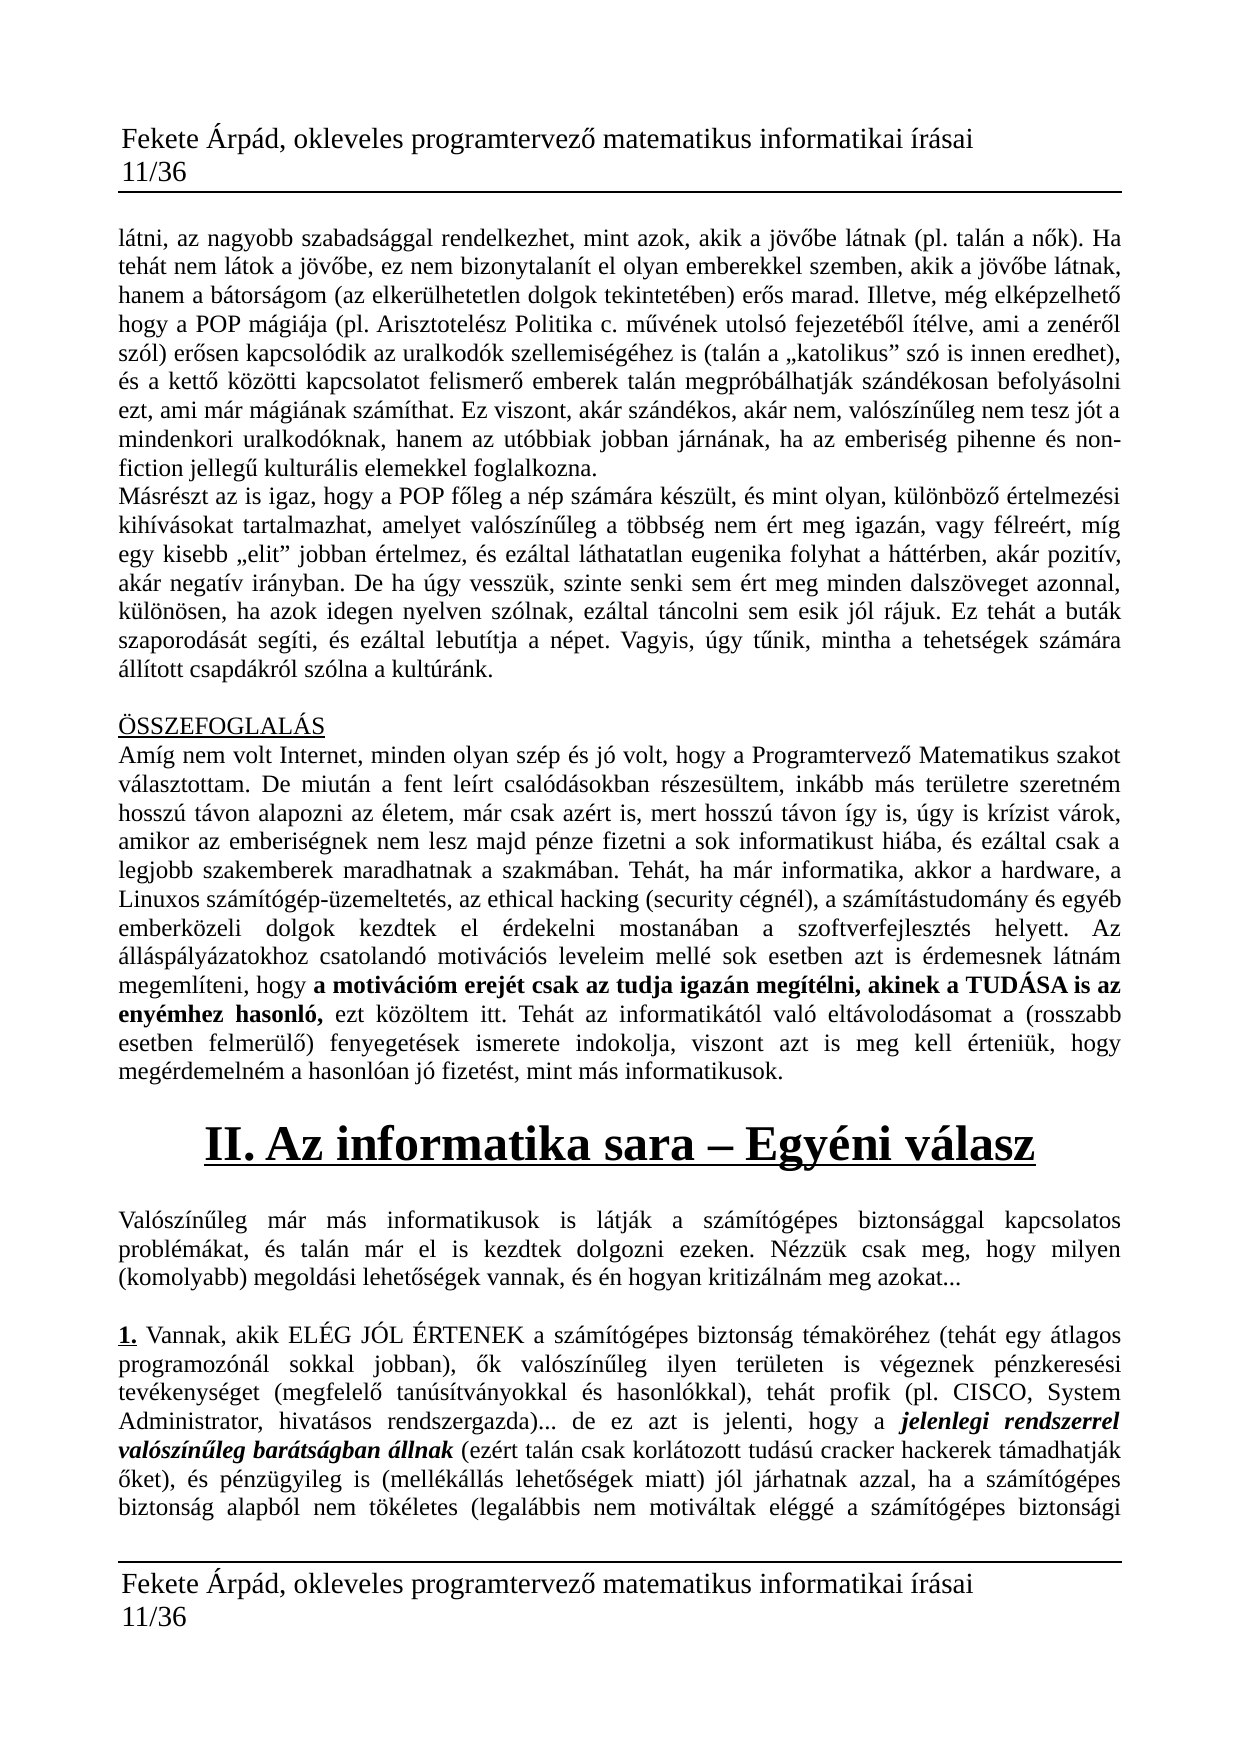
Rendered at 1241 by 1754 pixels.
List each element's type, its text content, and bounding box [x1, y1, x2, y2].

text ÖSSZEFOGLALÁS [118, 711, 1122, 740]
text 1. Vannak, akik ELÉG JÓL ÉRTENEK a számítógépes biztonság témaköréhez (tehát egy átlagos programozónál sokkal jobban), ők valószínűleg ilyen területen is végeznek pénzkeresési tevékenységet (megfelelő tanúsítványokkal és hasonlókkal), tehát profik (pl. CISCO, System Administrator, hivatásos rendszergazda)... de ez azt is jelenti, hogy a jelenlegi rendszerrel valószínűleg barátságban állnak (ezért talán csak korlátozott tudású cracker hackerek támadhatják őket), és pénzügyileg is (mellékállás lehetőségek miatt) jól járhatnak azzal, ha a számítógépes biztonság alapból nem tökéletes (legalábbis nem motiváltak eléggé a számítógépes biztonsági [118, 1320, 1122, 1521]
text II. Az informatika sara – Egyéni válasz [118, 1114, 1122, 1171]
text Valószínűleg már más informatikusok is látják a számítógépes biztonsággal kapcsolatos problémákat, és talán már el is kezdtek dolgozni ezeken. Nézzük csak meg, hogy milyen (komolyabb) megoldási lehetőségek vannak, és én hogyan kritizálnám meg azokat... [118, 1205, 1122, 1291]
text Amíg nem volt Internet, minden olyan szép és jó volt, hogy a Programtervező Matematikus szakot választottam. De miután a fent leírt csalódásokban részesültem, inkább más területre szeretném hosszú távon alapozni az életem, már csak azért is, mert hosszú távon így is, úgy is krízist várok, amikor az emberiségnek nem lesz majd pénze fizetni a sok informatikust hiába, és ezáltal csak a legjobb szakemberek maradhatnak a szakmában. Tehát, ha már informatika, akkor a hardware, a Linuxos számítógép-üzemeltetés, az ethical hacking (security cégnél), a számítástudomány és egyéb emberközeli dolgok kezdtek el érdekelni mostanában a szoftverfejlesztés helyett. Az álláspályázatokhoz csatolandó motivációs leveleim mellé sok esetben azt is érdemesnek látnám megemlíteni, hogy a motivációm erejét csak az tudja igazán megítélni, akinek a TUDÁSA is az enyémhez hasonló, ezt közöltem itt. Tehát az informatikától való eltávolodásomat a (rosszabb esetben felmerülő) fenyegetések ismerete indokolja, viszont azt is meg kell érteniük, hogy megérdemelném a hasonlóan jó fizetést, mint más informatikusok. [118, 740, 1122, 1085]
text Másrészt az is igaz, hogy a POP főleg a nép számára készült, és mint olyan, különböző értelmezési kihívásokat tartalmazhat, amelyet valószínűleg a többség nem ért meg igazán, vagy félreért, míg egy kisebb „elit” jobban értelmez, és ezáltal láthatatlan eugenika folyhat a háttérben, akár pozitív, akár negatív irányban. De ha úgy vesszük, szinte senki sem ért meg minden dalszöveget azonnal, különösen, ha azok idegen nyelven szólnak, ezáltal táncolni sem esik jól rájuk. Ez tehát a buták szaporodását segíti, és ezáltal lebutítja a népet. Vagyis, úgy tűnik, mintha a tehetségek számára állított csapdákról szólna a kultúránk. [118, 481, 1122, 683]
text látni, az nagyobb szabadsággal rendelkezhet, mint azok, akik a jövőbe látnak (pl. talán a nők). Ha tehát nem látok a jövőbe, ez nem bizonytalanít el olyan emberekkel szemben, akik a jövőbe látnak, hanem a bátorságom (az elkerülhetetlen dolgok tekintetében) erős marad. Illetve, még elképzelhető hogy a POP mágiája (pl. Arisztotelész Politika c. művének utolsó fejezetéből ítélve, ami a zenéről szól) erősen kapcsolódik az uralkodók szellemiségéhez is (talán a „katolikus” szó is innen eredhet), és a kettő közötti kapcsolatot felismerő emberek talán megpróbálhatják szándékosan befolyásolni ezt, ami már mágiának számíthat. Ez viszont, akár szándékos, akár nem, valószínűleg nem tesz jót a mindenkori uralkodóknak, hanem az utóbbiak jobban járnának, ha az emberiség pihenne és non-fiction jellegű kulturális elemekkel foglalkozna. [118, 223, 1122, 481]
